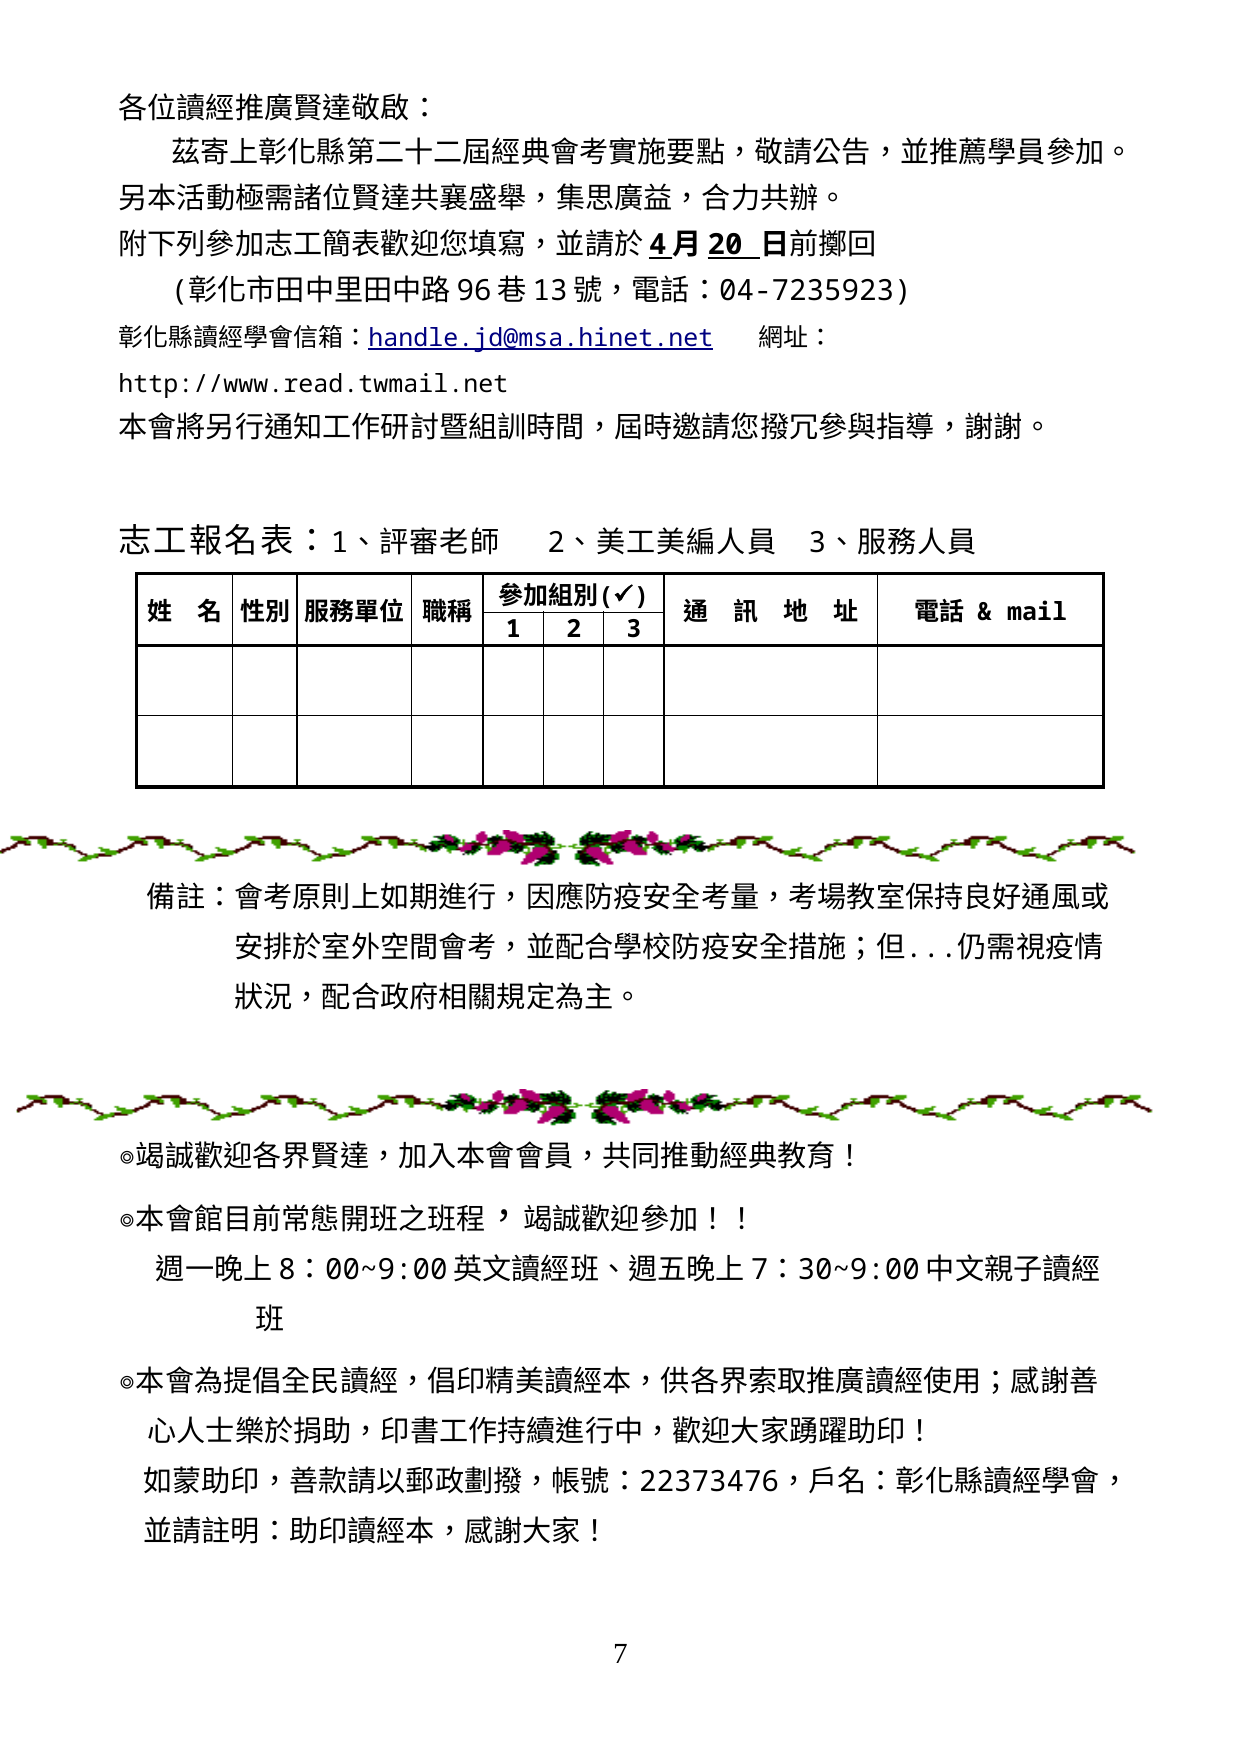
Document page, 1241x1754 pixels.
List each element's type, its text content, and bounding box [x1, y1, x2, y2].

text [147, 813, 1122, 830]
text 附下列參加志工簡表歡迎您填寫，並請於4月20 日前擲回 [118, 218, 1122, 264]
table_cell [233, 647, 296, 714]
text ◎竭誠歡迎各界賢達，加入本會會員，共同推動經典教育！ [118, 1127, 1122, 1177]
table_cell [412, 647, 482, 714]
text 各位讀經推廣賢達敬啟： [118, 89, 1122, 126]
text 茲寄上彰化縣第二十二屆經典會考實施要點，敬請公告，並推薦學員參加。另本活動極需諸位賢達共襄盛舉，集思廣益，合力共辦。 [118, 126, 1122, 218]
table_header 服務單位 [298, 575, 411, 644]
table_cell [484, 647, 543, 714]
table_cell [138, 716, 232, 785]
text 如蒙助印，善款請以郵政劃撥，帳號：22373476，戶名：彰化縣讀經學會，並請註明：助印讀經本，感謝大家！ [143, 1452, 1122, 1552]
table_cell 2 [544, 613, 603, 644]
text ◎本會館目前常態開班之班程，竭誠歡迎參加！！ [118, 1189, 1122, 1239]
table_cell [412, 716, 482, 785]
text ◎本會為提倡全民讀經，倡印精美讀經本，供各界索取推廣讀經使用；感謝善心人士樂於捐助，印書工作持續進行中，歡迎大家踴躍助印！ [118, 1352, 1122, 1452]
table_cell [878, 647, 1102, 714]
table_header 通 訊 地 址 [665, 575, 877, 644]
text 志工報名表：1、評審老師 2、美工美編人員 3、服務人員 [118, 522, 1122, 559]
table_header 電話 & mail [878, 575, 1102, 644]
table_header 參加組別() [484, 575, 663, 611]
table_header 性別 [233, 575, 296, 644]
text 週一晚上8：00~9:00英文讀經班、週五晚上7：30~9:00中文親子讀經班 [156, 1239, 1122, 1339]
table_cell [233, 716, 296, 785]
table_cell [604, 647, 663, 714]
table_cell 1 [484, 613, 543, 644]
table_cell [484, 716, 543, 785]
text 本會將另行通知工作研討暨組訓時間，屆時邀請您撥冗參與指導，謝謝。 [118, 401, 1122, 447]
table_cell [665, 716, 877, 785]
text (彰化市田中里田中路96巷13號，電話：04-7235923) [118, 264, 1122, 309]
table_cell 3 [604, 613, 663, 644]
picture [16, 1089, 1157, 1127]
table_cell [298, 647, 411, 714]
table_header 姓 名 [138, 575, 232, 644]
text 備註：會考原則上如期進行，因應防疫安全考量，考場教室保持良好通風或安排於室外空間會考，並配合學校防疫安全措施；但...仍需視疫情狀況，配合政府相關規定為主。 [147, 868, 1122, 1018]
table_cell [298, 716, 411, 785]
table_cell [878, 716, 1102, 785]
picture [0, 830, 1140, 868]
table_header 職稱 [412, 575, 482, 644]
table_cell [544, 716, 603, 785]
text 彰化縣讀經學會信箱：handle.jd@msa.hinet.net 網址：http://www.read.twmail.net [118, 309, 1122, 401]
table_cell [544, 647, 603, 714]
table_cell [665, 647, 877, 714]
table_cell [138, 647, 232, 714]
table_cell [604, 716, 663, 785]
